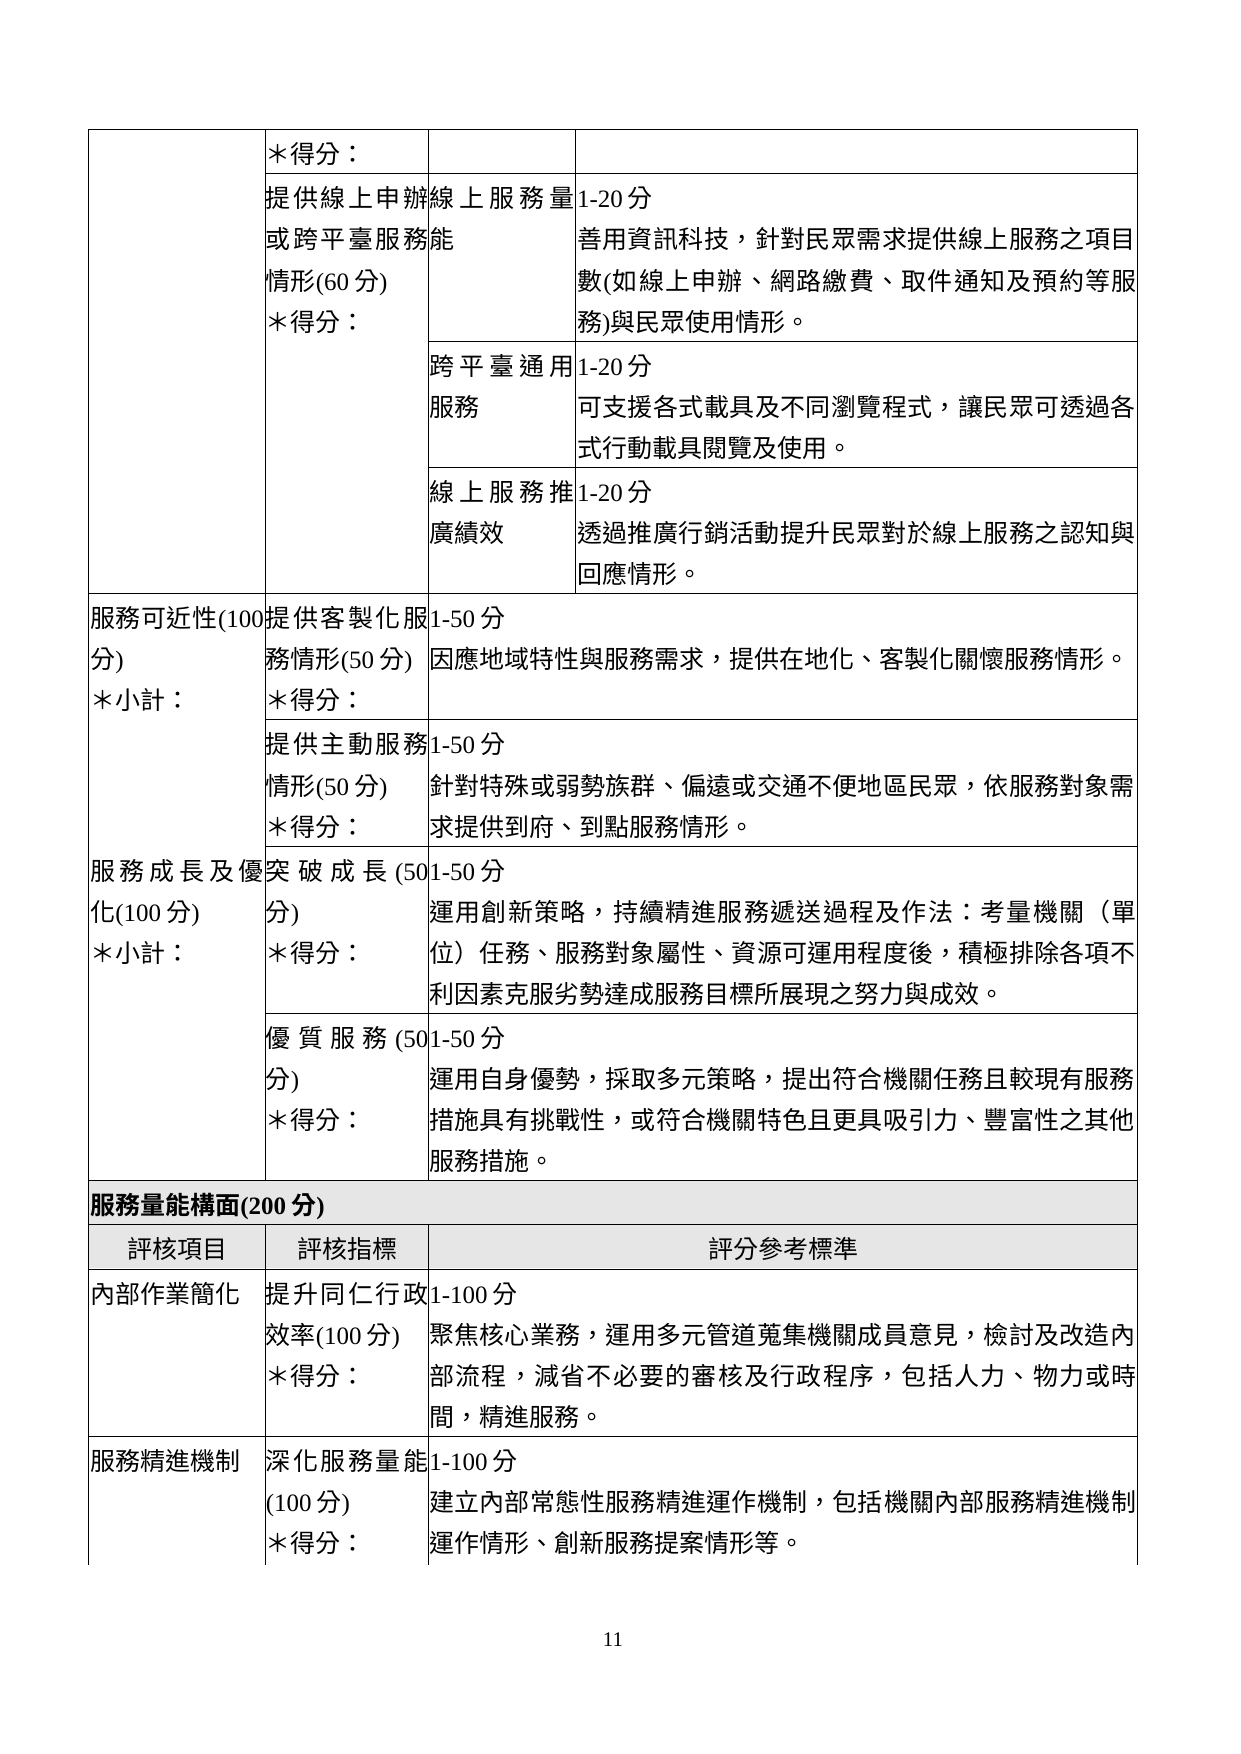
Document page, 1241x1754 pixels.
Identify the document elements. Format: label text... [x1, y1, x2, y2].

table_cell ＊得分： [266, 130, 428, 173]
table_cell 1-50分 運用自身優勢，採取多元策略，提出符合機關任務且較現有服務措施具有挑戰性，或符合機關特色且更具吸引力、豐富性之其他服務措施。 [429, 1014, 1137, 1180]
table_cell 線上服務推廣績效 [429, 468, 575, 593]
table_cell 1-100分 聚焦核心業務，運用多元管道蒐集機關成員意見，檢討及改造內部流程，減省不必要的審核及行政程序，包括人力、物力或時間，精進服務。 [429, 1270, 1137, 1436]
table_cell 評核項目 [89, 1225, 265, 1268]
table_cell 1-50分 因應地域特性與服務需求，提供在地化、客製化關懷服務情形。 [429, 594, 1137, 719]
table_cell 1-50分 運用創新策略，持續精進服務遞送過程及作法：考量機關（單位）任務、服務對象屬性、資源可運用程度後，積極排除各項不利因素克服劣勢達成服務目標所展現之努力與成效。 [429, 847, 1137, 1013]
table_cell 提供客製化服務情形(50分) ＊得分： [266, 594, 428, 719]
table_cell 評分參考標準 [429, 1225, 1137, 1268]
table_cell 提供線上申辦或跨平臺服務情形(60分) ＊得分： [266, 174, 428, 593]
table_cell 提供主動服務情形(50分) ＊得分： [266, 720, 428, 846]
table_cell 評核指標 [266, 1225, 428, 1268]
table_cell 服務可近性(100分) ＊小計： [89, 594, 265, 846]
table_cell 服務成長及優化(100分) ＊小計： [89, 846, 265, 1180]
table_cell [576, 130, 1137, 173]
table_cell 突破成長(50分) ＊得分： [266, 847, 428, 1013]
table_cell 提升同仁行政效率(100分) ＊得分： [266, 1270, 428, 1436]
table_cell 內部作業簡化 [89, 1270, 265, 1436]
table_cell 1-20分 善用資訊科技，針對民眾需求提供線上服務之項目數(如線上申辦、網路繳費、取件通知及預約等服務)與民眾使用情形。 [576, 174, 1137, 341]
table_cell 跨平臺通用服務 [429, 342, 575, 467]
table_cell 1-20分 透過推廣行銷活動提升民眾對於線上服務之認知與回應情形。 [576, 468, 1137, 593]
table_cell 1-50分 針對特殊或弱勢族群、偏遠或交通不便地區民眾，依服務對象需求提供到府、到點服務情形。 [429, 720, 1137, 846]
table_cell 優質服務(50分) ＊得分： [266, 1014, 428, 1180]
table_cell 線上服務量能 [429, 174, 575, 341]
table_cell 1-20分 可支援各式載具及不同瀏覽程式，讓民眾可透過各式行動載具閱覽及使用。 [576, 342, 1137, 467]
table_cell 1-100分 建立內部常態性服務精進運作機制，包括機關內部服務精進機制運作情形、創新服務提案情形等。 [429, 1437, 1137, 1564]
table_cell 服務量能構面(200分) [89, 1181, 1137, 1224]
table_cell [429, 130, 575, 173]
table_cell 服務精進機制 [89, 1437, 265, 1564]
table_cell 深化服務量能(100分) ＊得分： [266, 1437, 428, 1564]
